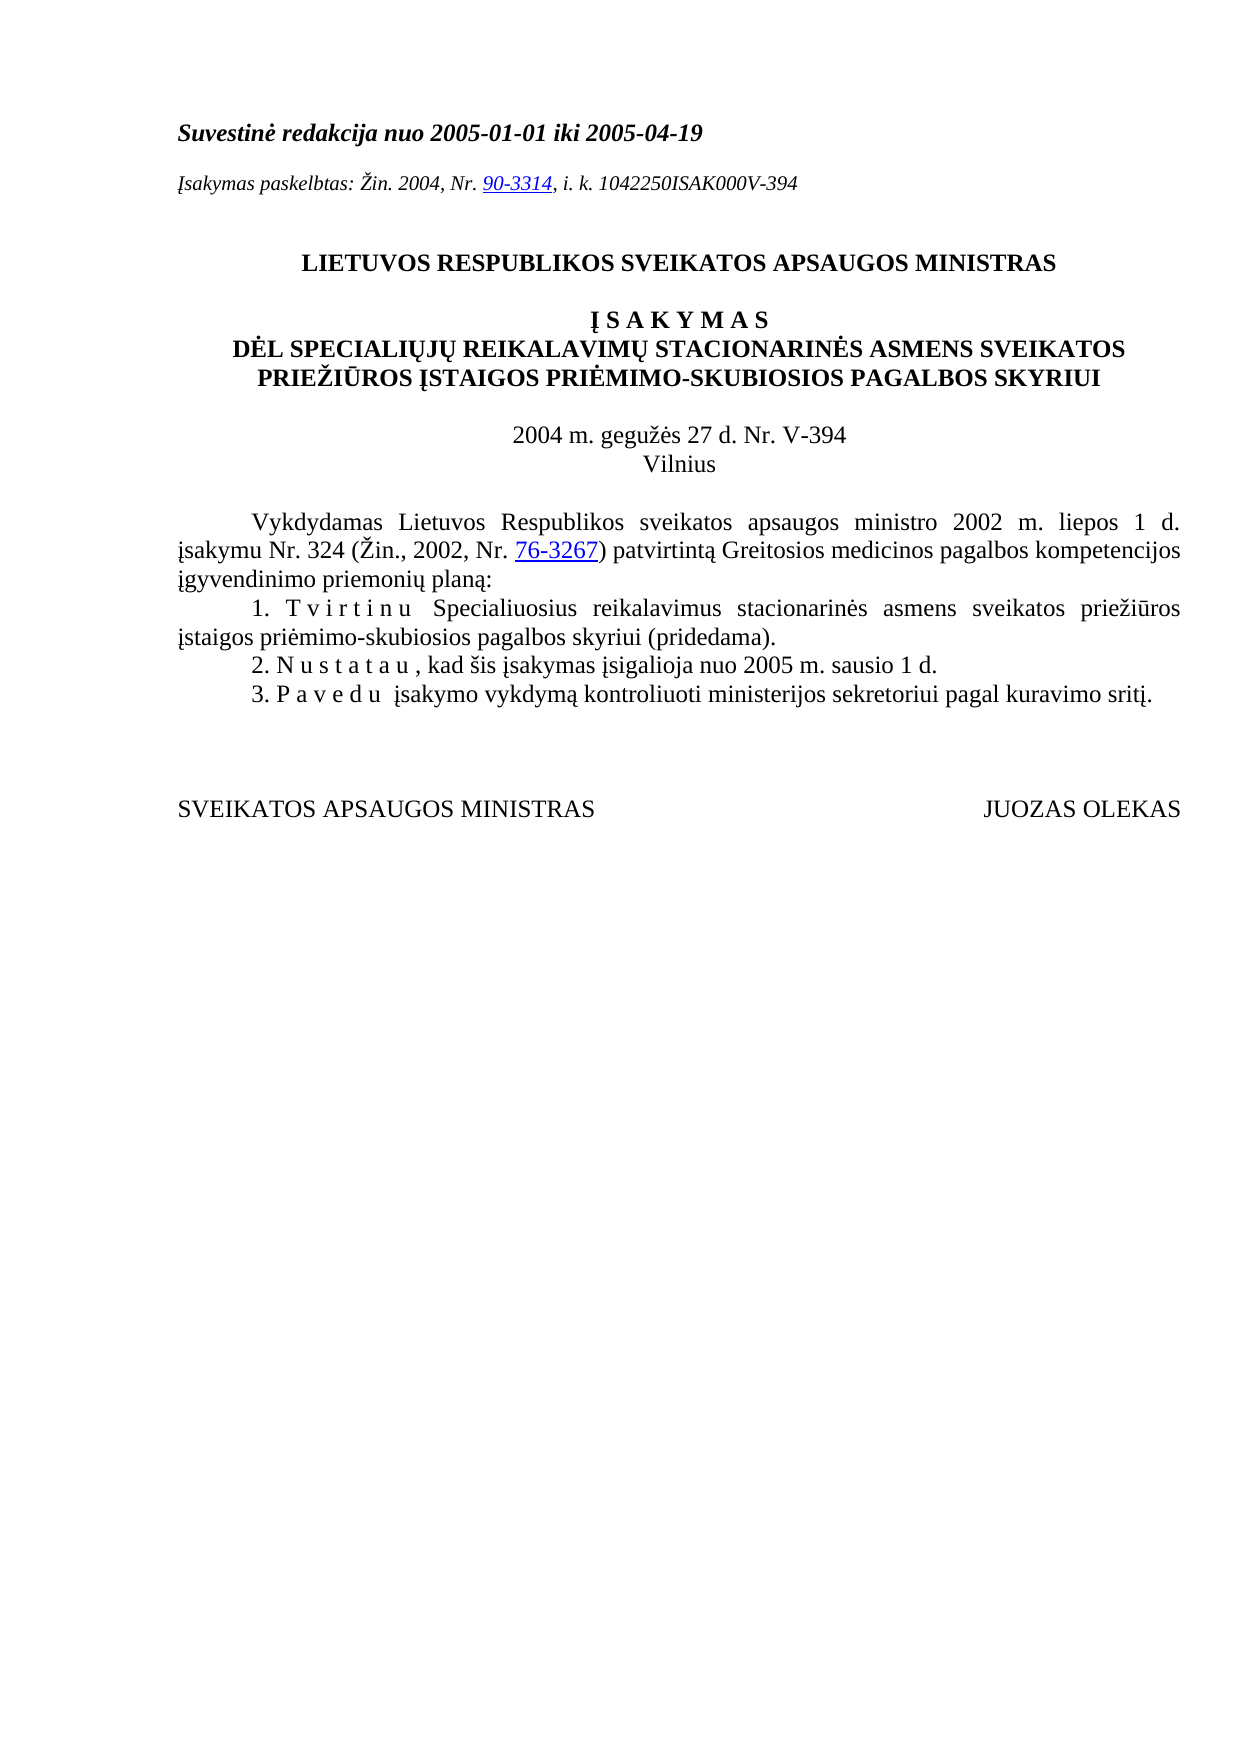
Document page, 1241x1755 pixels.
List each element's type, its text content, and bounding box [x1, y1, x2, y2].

text Į S A K Y M A S [177, 305, 1181, 334]
text 3. Pavedu įsakymo vykdymą kontroliuoti ministerijos sekretoriui pagal kuravimo sritį. [177, 679, 1181, 708]
text 1. Tvirtinu Specialiuosius reikalavimus stacionarinės asmens sveikatos priežiūros įstaigos priėmimo-skubiosios pagalbos skyriui (pridedama). [177, 593, 1181, 650]
text Vilnius [177, 449, 1181, 478]
text Suvestinė redakcija nuo 2005-01-01 iki 2005-04-19 [177, 118, 1181, 147]
text Įsakymas paskelbtas: Žin. 2004, Nr. 90-3314, i. k. 1042250ISAK000V-394 [177, 171, 1181, 195]
text 2. Nustatau, kad šis įsakymas įsigalioja nuo 2005 m. sausio 1 d. [177, 650, 1181, 679]
text LIETUVOS RESPUBLIKOS SVEIKATOS APSAUGOS MINISTRAS [177, 248, 1181, 277]
text Vykdydamas Lietuvos Respublikos sveikatos apsaugos ministro 2002 m. liepos 1 d. įsakymu Nr. 324 (Žin., 2002, Nr. 76-3267) patvirtintą Greitosios medicinos pagalbos kompetencijos įgyvendinimo priemonių planą: [177, 507, 1181, 593]
text 2004 m. gegužės 27 d. Nr. V-394 [177, 420, 1181, 449]
text DĖL SPECIALIŲJŲ REIKALAVIMŲ STACIONARINĖS ASMENS SVEIKATOS PRIEŽIŪROS ĮSTAIGOS PRIĖMIMO-SKUBIOSIOS PAGALBOS SKYRIUI [177, 334, 1181, 392]
text SVEIKATOS APSAUGOS MINISTRAS JUOZAS OLEKAS [177, 794, 1181, 823]
